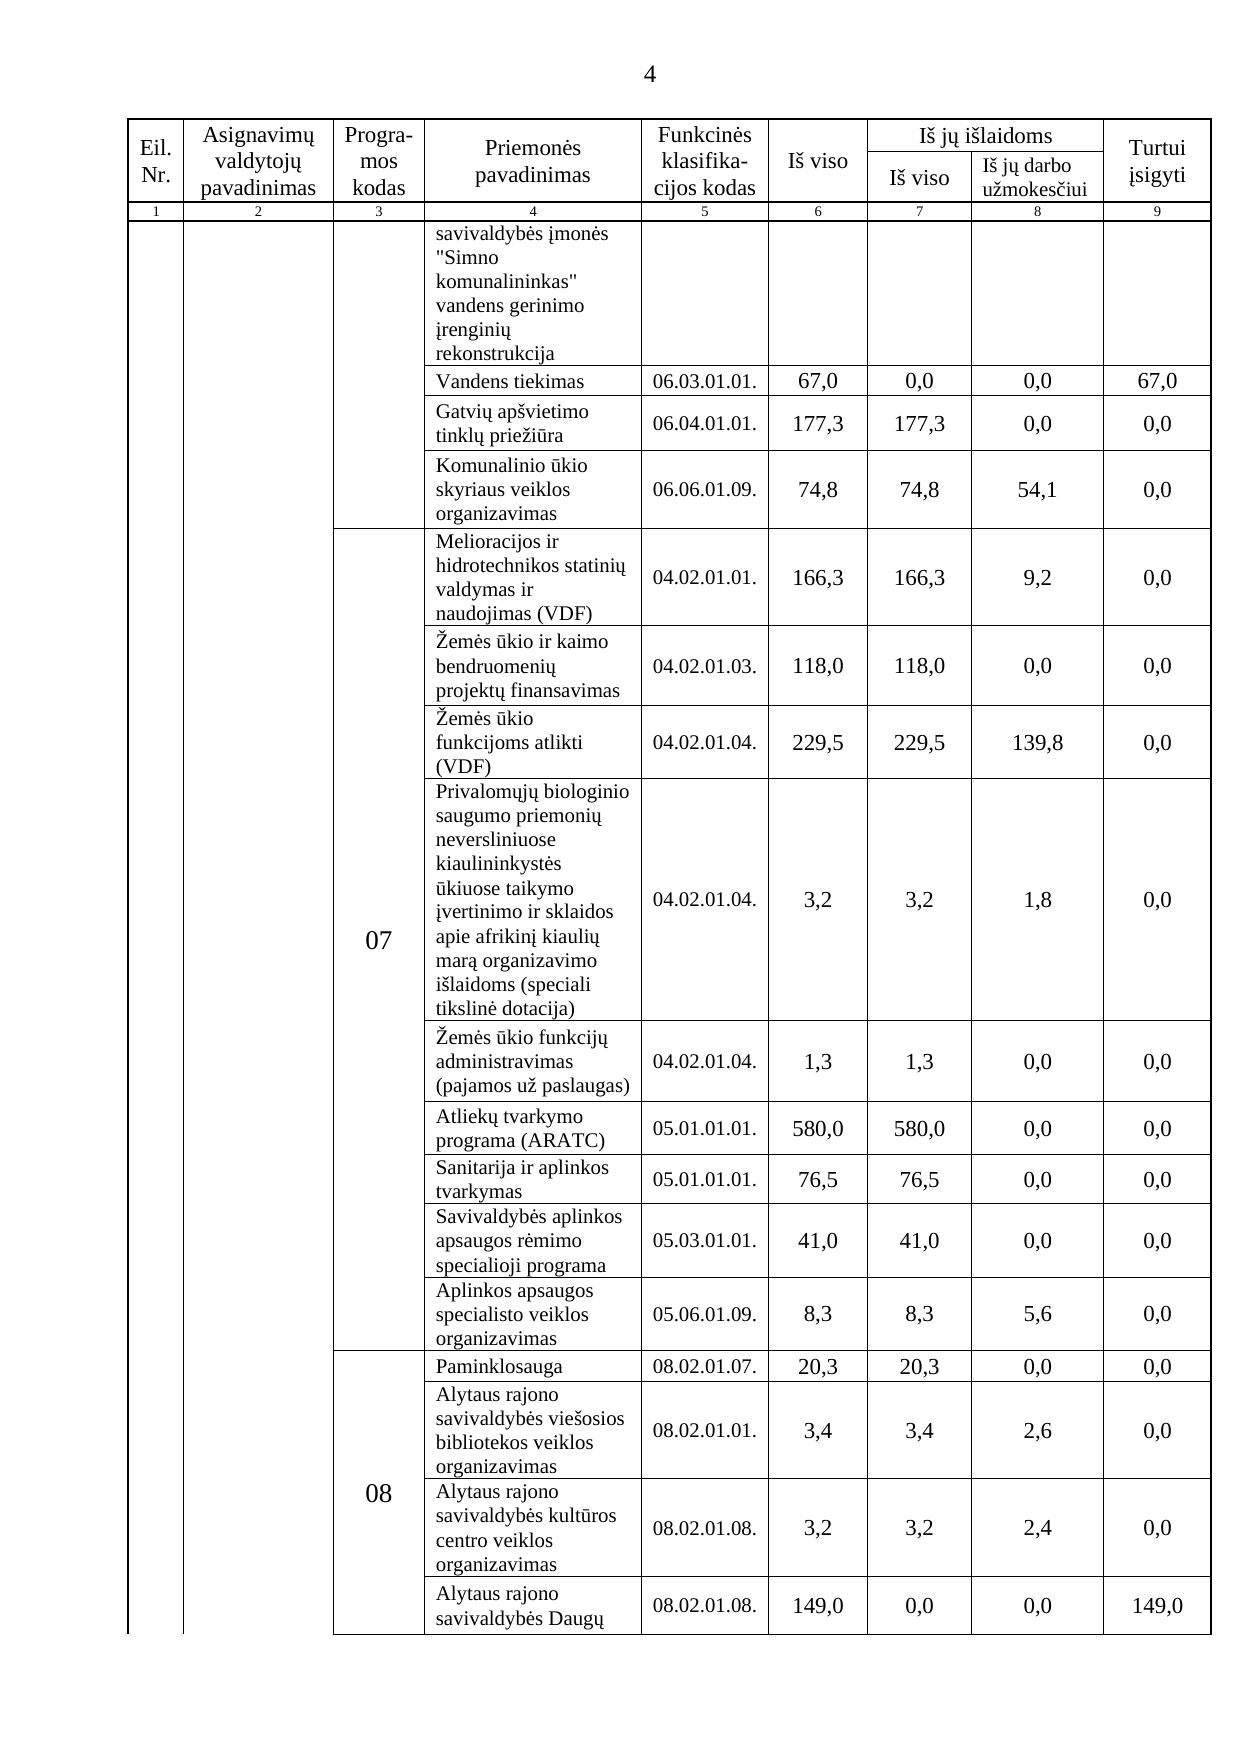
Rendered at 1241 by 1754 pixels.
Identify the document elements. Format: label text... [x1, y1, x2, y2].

table_cell 54,1 [972, 451, 1103, 528]
table_cell 08.02.01.08. [642, 1479, 768, 1576]
table_cell 0,0 [1104, 1479, 1210, 1576]
table_cell 3,4 [769, 1382, 867, 1478]
table_cell 06.03.01.01. [642, 366, 768, 395]
table_cell 7 [868, 203, 971, 220]
table_cell 0,0 [1104, 1204, 1210, 1277]
table_cell [769, 222, 867, 365]
table_cell [129, 222, 183, 1634]
table_cell 0,0 [1104, 779, 1210, 1020]
table_cell 0,0 [1104, 1351, 1210, 1381]
table_cell Vandens tiekimas [425, 366, 641, 395]
table_cell 06.04.01.01. [642, 396, 768, 450]
table_cell 177,3 [868, 396, 971, 450]
table_cell 41,0 [769, 1204, 867, 1277]
table_cell 08.02.01.07. [642, 1351, 768, 1381]
table_cell 0,0 [868, 366, 971, 395]
table_header Progra-mos kodas [334, 120, 424, 201]
table_cell 0,0 [1104, 1102, 1210, 1154]
table_cell 04.02.01.03. [642, 626, 768, 705]
table_cell 9 [1104, 203, 1210, 220]
table_cell 04.02.01.01. [642, 529, 768, 625]
table_cell 0,0 [972, 1577, 1103, 1634]
table_cell 0,0 [1104, 626, 1210, 705]
table_cell 6 [769, 203, 867, 220]
table_cell 3,2 [868, 779, 971, 1020]
table_cell 2,6 [972, 1382, 1103, 1478]
table_cell 04.02.01.04. [642, 779, 768, 1020]
table_cell 580,0 [868, 1102, 971, 1154]
table_cell 67,0 [1104, 366, 1210, 395]
table_cell 0,0 [1104, 1278, 1210, 1350]
table_cell 0,0 [1104, 706, 1210, 778]
table_cell 177,3 [769, 396, 867, 450]
table_cell 0,0 [972, 626, 1103, 705]
table_cell 0,0 [1104, 1021, 1210, 1101]
table_cell 0,0 [972, 366, 1103, 395]
table_cell 229,5 [868, 706, 971, 778]
table_cell 0,0 [1104, 396, 1210, 450]
table_cell 149,0 [769, 1577, 867, 1634]
table_cell 04.02.01.04. [642, 706, 768, 778]
table_cell Privalomųjų biologinio saugumo priemonių neversliniuose kiaulininkystės ūkiuose taikymo įvertinimo ir sklaidos apie afrikinį kiaulių marą organizavimo išlaidoms (speciali tikslinė dotacija) [425, 779, 641, 1020]
table_cell 05.03.01.01. [642, 1204, 768, 1277]
table_cell 0,0 [1104, 451, 1210, 528]
table_cell 8,3 [868, 1278, 971, 1350]
table_cell 118,0 [868, 626, 971, 705]
table_header Eil. Nr. [129, 120, 183, 201]
table_cell 166,3 [868, 529, 971, 625]
table_cell 20,3 [868, 1351, 971, 1381]
table_cell 5 [642, 203, 768, 220]
table_cell Atliekų tvarkymo programa (ARATC) [425, 1102, 641, 1154]
table_cell Iš viso [868, 152, 971, 201]
table_cell 05.06.01.09. [642, 1278, 768, 1350]
table_cell [1104, 222, 1210, 365]
table_cell 76,5 [868, 1155, 971, 1203]
table_cell 0,0 [1104, 529, 1210, 625]
table_cell 118,0 [769, 626, 867, 705]
table_cell Melioracijos ir hidrotechnikos statinių valdymas ir naudojimas (VDF) [425, 529, 641, 625]
table_header Asignavimų valdytojų pavadinimas [184, 120, 333, 201]
table_cell 0,0 [972, 1155, 1103, 1203]
table_cell 229,5 [769, 706, 867, 778]
table_cell 74,8 [868, 451, 971, 528]
table_cell [334, 222, 424, 528]
table_cell [868, 222, 971, 365]
table_cell 4 [425, 203, 641, 220]
table_cell 1,3 [769, 1021, 867, 1101]
table_cell 2 [184, 203, 333, 220]
table_cell Komunalinio ūkio skyriaus veiklos organizavimas [425, 451, 641, 528]
table_cell 20,3 [769, 1351, 867, 1381]
table_header Turtui įsigyti [1104, 120, 1210, 201]
table_cell 08.02.01.01. [642, 1382, 768, 1478]
table_cell savivaldybės įmonės "Simno komunalininkas" vandens gerinimo įrenginių rekonstrukcija [425, 222, 641, 365]
table_cell Alytaus rajono savivaldybės viešosios bibliotekos veiklos organizavimas [425, 1382, 641, 1478]
table_cell Alytaus rajono savivaldybės kultūros centro veiklos organizavimas [425, 1479, 641, 1576]
table_cell Alytaus rajono savivaldybės Daugų [425, 1577, 641, 1634]
table_cell 0,0 [972, 1204, 1103, 1277]
table_cell 04.02.01.04. [642, 1021, 768, 1101]
table_cell 08 [334, 1351, 424, 1634]
table_cell 0,0 [972, 396, 1103, 450]
table_cell 9,2 [972, 529, 1103, 625]
table_cell 3,2 [769, 779, 867, 1020]
table_cell Žemės ūkio funkcijų administravimas (pajamos už paslaugas) [425, 1021, 641, 1101]
table_header Iš jų išlaidoms [868, 120, 1103, 151]
table_header Iš viso [769, 120, 867, 201]
table_cell 05.01.01.01. [642, 1102, 768, 1154]
table_cell 41,0 [868, 1204, 971, 1277]
table_cell Iš jų darbo užmokesčiui [972, 152, 1103, 201]
table_cell [972, 222, 1103, 365]
table_cell 0,0 [972, 1021, 1103, 1101]
table_cell Paminklosauga [425, 1351, 641, 1381]
table_cell 8,3 [769, 1278, 867, 1350]
table_cell 0,0 [972, 1351, 1103, 1381]
table_cell 0,0 [868, 1577, 971, 1634]
table_cell 1 [129, 203, 183, 220]
table_cell Savivaldybės aplinkos apsaugos rėmimo specialioji programa [425, 1204, 641, 1277]
table_cell 05.01.01.01. [642, 1155, 768, 1203]
table_cell 580,0 [769, 1102, 867, 1154]
table_cell 8 [972, 203, 1103, 220]
table_cell 2,4 [972, 1479, 1103, 1576]
table_cell 5,6 [972, 1278, 1103, 1350]
table_cell Sanitarija ir aplinkos tvarkymas [425, 1155, 641, 1203]
table_cell Žemės ūkio funkcijoms atlikti (VDF) [425, 706, 641, 778]
table_cell Žemės ūkio ir kaimo bendruomenių projektų finansavimas [425, 626, 641, 705]
table_header Priemonės pavadinimas [425, 120, 641, 201]
table_cell 07 [334, 529, 424, 1350]
table_cell 149,0 [1104, 1577, 1210, 1634]
table_cell 3 [334, 203, 424, 220]
table_cell [642, 222, 768, 365]
table_cell 139,8 [972, 706, 1103, 778]
table_cell 0,0 [972, 1102, 1103, 1154]
table_header Funkcinės klasifika-cijos kodas [642, 120, 768, 201]
table_cell [184, 222, 333, 1634]
table_cell 74,8 [769, 451, 867, 528]
table_cell 0,0 [1104, 1382, 1210, 1478]
table_cell Aplinkos apsaugos specialisto veiklos organizavimas [425, 1278, 641, 1350]
table_cell 3,2 [769, 1479, 867, 1576]
table_cell 1,8 [972, 779, 1103, 1020]
table_cell 1,3 [868, 1021, 971, 1101]
table_cell 76,5 [769, 1155, 867, 1203]
table_cell 08.02.01.08. [642, 1577, 768, 1634]
table_cell 3,2 [868, 1479, 971, 1576]
table_cell 06.06.01.09. [642, 451, 768, 528]
table_cell Gatvių apšvietimo tinklų priežiūra [425, 396, 641, 450]
table_cell 0,0 [1104, 1155, 1210, 1203]
table_cell 3,4 [868, 1382, 971, 1478]
table_cell 166,3 [769, 529, 867, 625]
table_cell 67,0 [769, 366, 867, 395]
